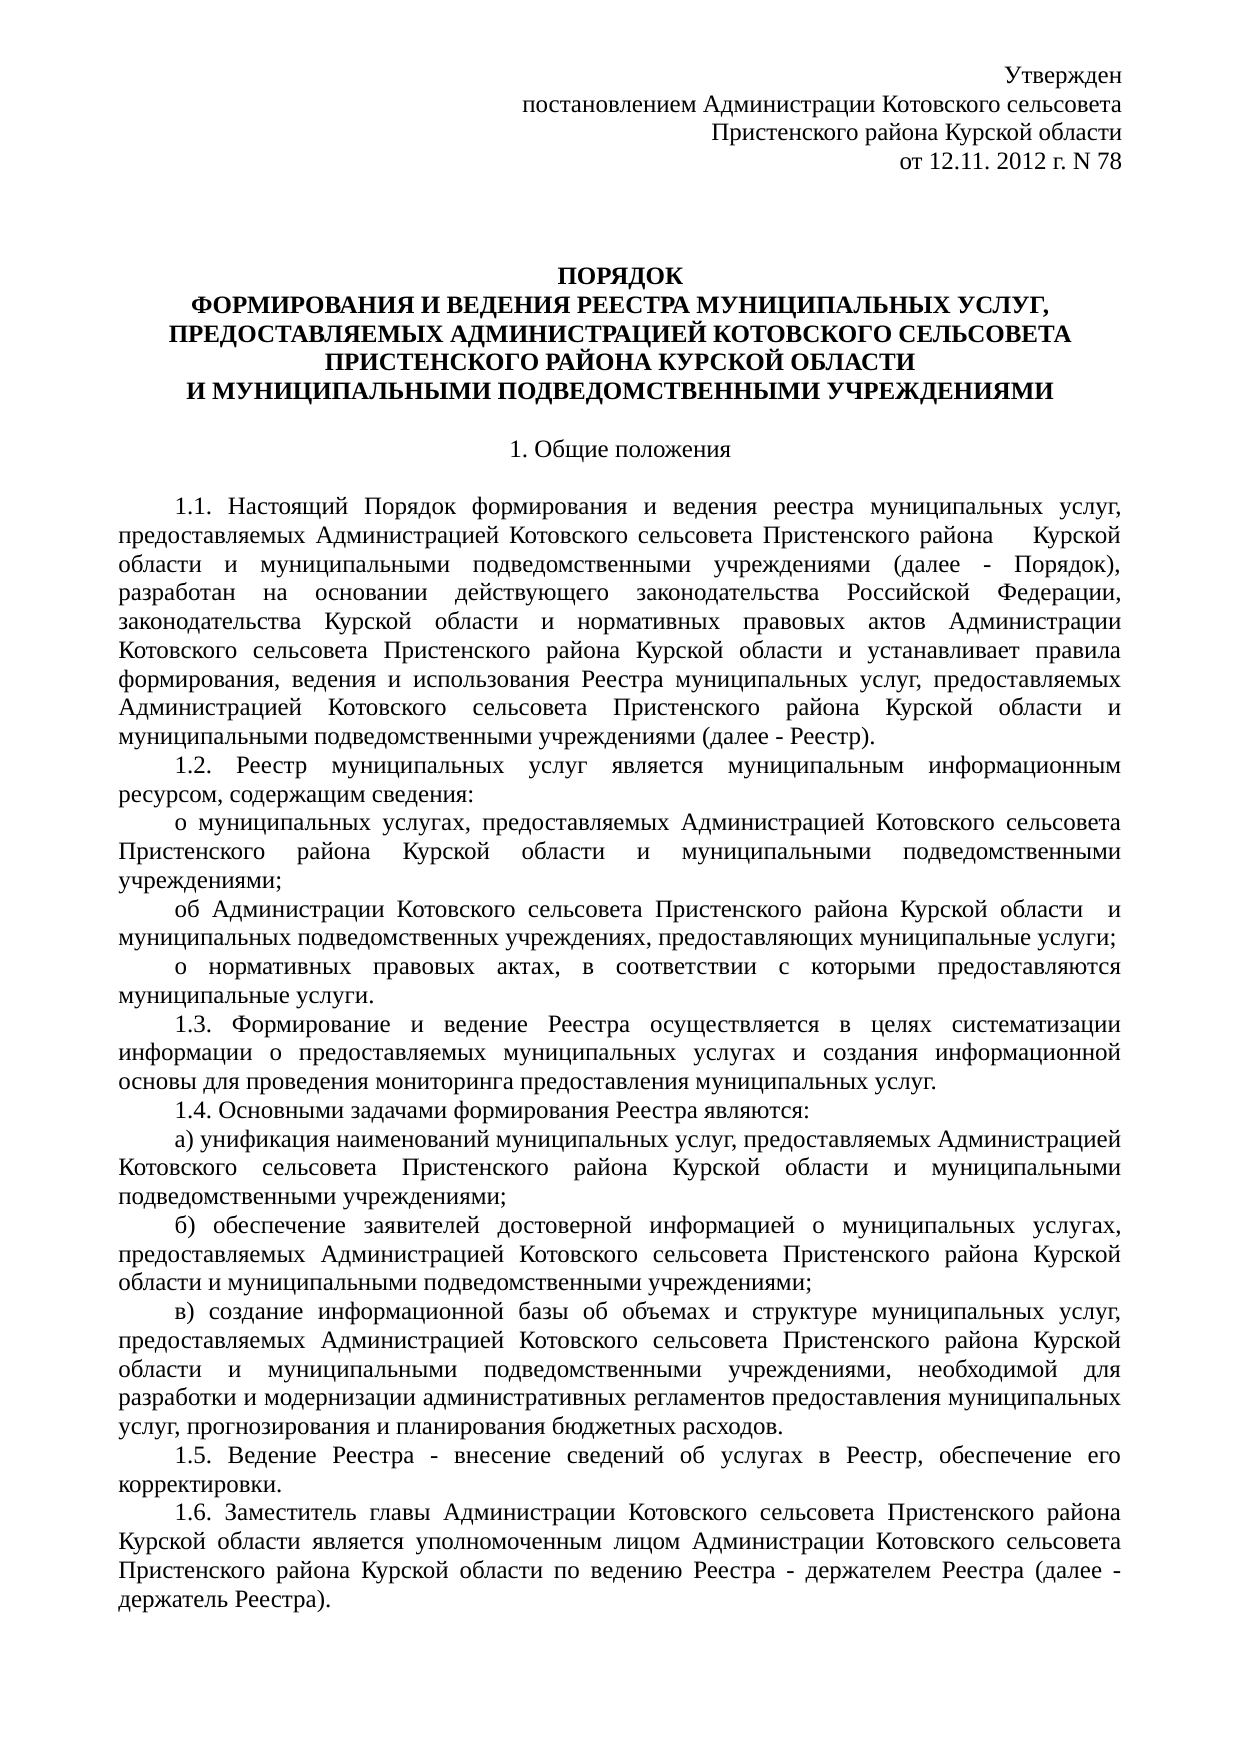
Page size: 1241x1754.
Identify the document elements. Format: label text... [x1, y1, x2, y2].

text Утвержден [118, 60, 1122, 89]
text 1.2. Реестр муниципальных услуг является муниципальным информационным ресурсом, содержащим сведения: [118, 750, 1122, 807]
text в) создание информационной базы об объемах и структуре муниципальных услуг, предоставляемых Администрацией Котовского сельсовета Пристенского района Курской области и муниципальными подведомственными учреждениями, необходимой для разработки и модернизации административных регламентов предоставления муниципальных услуг, прогнозирования и планирования бюджетных расходов. [118, 1296, 1122, 1440]
title ПРЕДОСТАВЛЯЕМЫХ АДМИНИСТРАЦИЕЙ КОТОВСКОГО СЕЛЬСОВЕТА ПРИСТЕНСКОГО РАЙОНА КУРСКОЙ ОБЛАСТИ [118, 319, 1122, 376]
text 1.6. Заместитель главы Администрации Котовского сельсовета Пристенского района Курской области является уполномоченным лицом Администрации Котовского сельсовета Пристенского района Курской области по ведению Реестра - держателем Реестра (далее - держатель Реестра). [118, 1497, 1122, 1612]
text 1.3. Формирование и ведение Реестра осуществляется в целях систематизации информации о предоставляемых муниципальных услугах и создания информационной основы для проведения мониторинга предоставления муниципальных услуг. [118, 1009, 1122, 1095]
title ПОРЯДОК [118, 261, 1122, 290]
text о муниципальных услугах, предоставляемых Администрацией Котовского сельсовета Пристенского района Курской области и муниципальными подведомственными учреждениями; [118, 807, 1122, 894]
text об Администрации Котовского сельсовета Пристенского района Курской области и муниципальных подведомственных учреждениях, предоставляющих муниципальные услуги; [118, 894, 1122, 951]
text постановлением Администрации Котовского сельсовета [118, 89, 1122, 117]
title И МУНИЦИПАЛЬНЫМИ ПОДВЕДОМСТВЕННЫМИ УЧРЕЖДЕНИЯМИ [118, 376, 1122, 405]
text от 12.11. 2012 г. N 78 [118, 146, 1122, 175]
text а) унификация наименований муниципальных услуг, предоставляемых Администрацией Котовского сельсовета Пристенского района Курской области и муниципальными подведомственными учреждениями; [118, 1124, 1122, 1210]
text Пристенского района Курской области [118, 117, 1122, 146]
text о нормативных правовых актах, в соответствии с которыми предоставляются муниципальные услуги. [118, 951, 1122, 1009]
text б) обеспечение заявителей достоверной информацией о муниципальных услугах, предоставляемых Администрацией Котовского сельсовета Пристенского района Курской области и муниципальными подведомственными учреждениями; [118, 1210, 1122, 1296]
text 1.4. Основными задачами формирования Реестра являются: [118, 1095, 1122, 1124]
text 1. Общие положения [118, 434, 1122, 462]
text 1.1. Настоящий Порядок формирования и ведения реестра муниципальных услуг, предоставляемых Администрацией Котовского сельсовета Пристенского района Курской области и муниципальными подведомственными учреждениями (далее - Порядок), разработан на основании действующего законодательства Российской Федерации, законодательства Курской области и нормативных правовых актов Администрации Котовского сельсовета Пристенского района Курской области и устанавливает правила формирования, ведения и использования Реестра муниципальных услуг, предоставляемых Администрацией Котовского сельсовета Пристенского района Курской области и муниципальными подведомственными учреждениями (далее - Реестр). [118, 491, 1122, 750]
text 1.5. Ведение Реестра - внесение сведений об услугах в Реестр, обеспечение его корректировки. [118, 1440, 1122, 1497]
title ФОРМИРОВАНИЯ И ВЕДЕНИЯ РЕЕСТРА МУНИЦИПАЛЬНЫХ УСЛУГ, [118, 290, 1122, 319]
